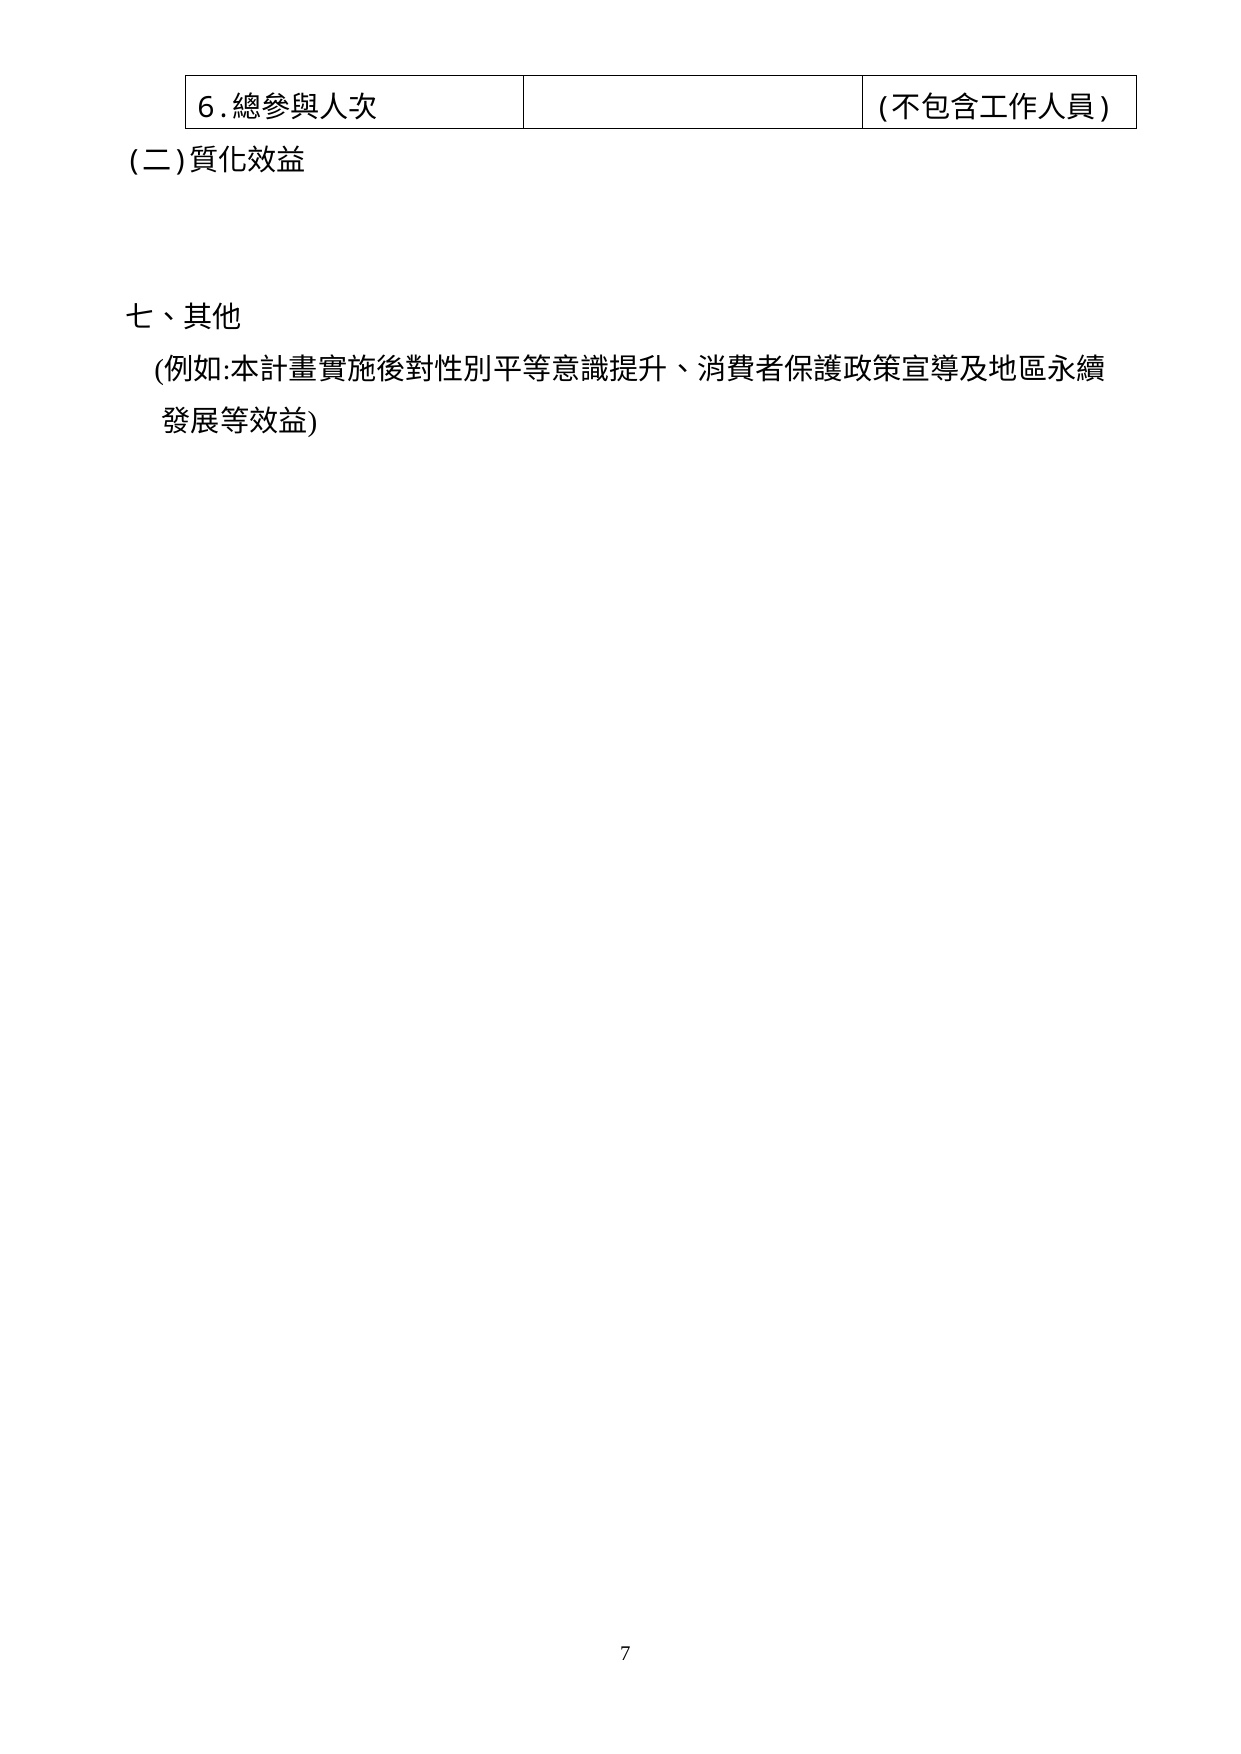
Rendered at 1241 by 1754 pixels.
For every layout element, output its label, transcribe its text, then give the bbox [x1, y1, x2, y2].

table_cell [524, 76, 862, 128]
text (二)質化效益 [125, 129, 1125, 181]
table_cell (不包含工作人員) [863, 76, 1136, 128]
text 七、其他 [125, 285, 1125, 337]
table_cell 6.總參與人次 [186, 76, 523, 128]
text (例如:本計畫實施後對性別平等意識提升、消費者保護政策宣導及地區永續 [125, 337, 1125, 389]
text 發展等效益) [125, 389, 1125, 442]
